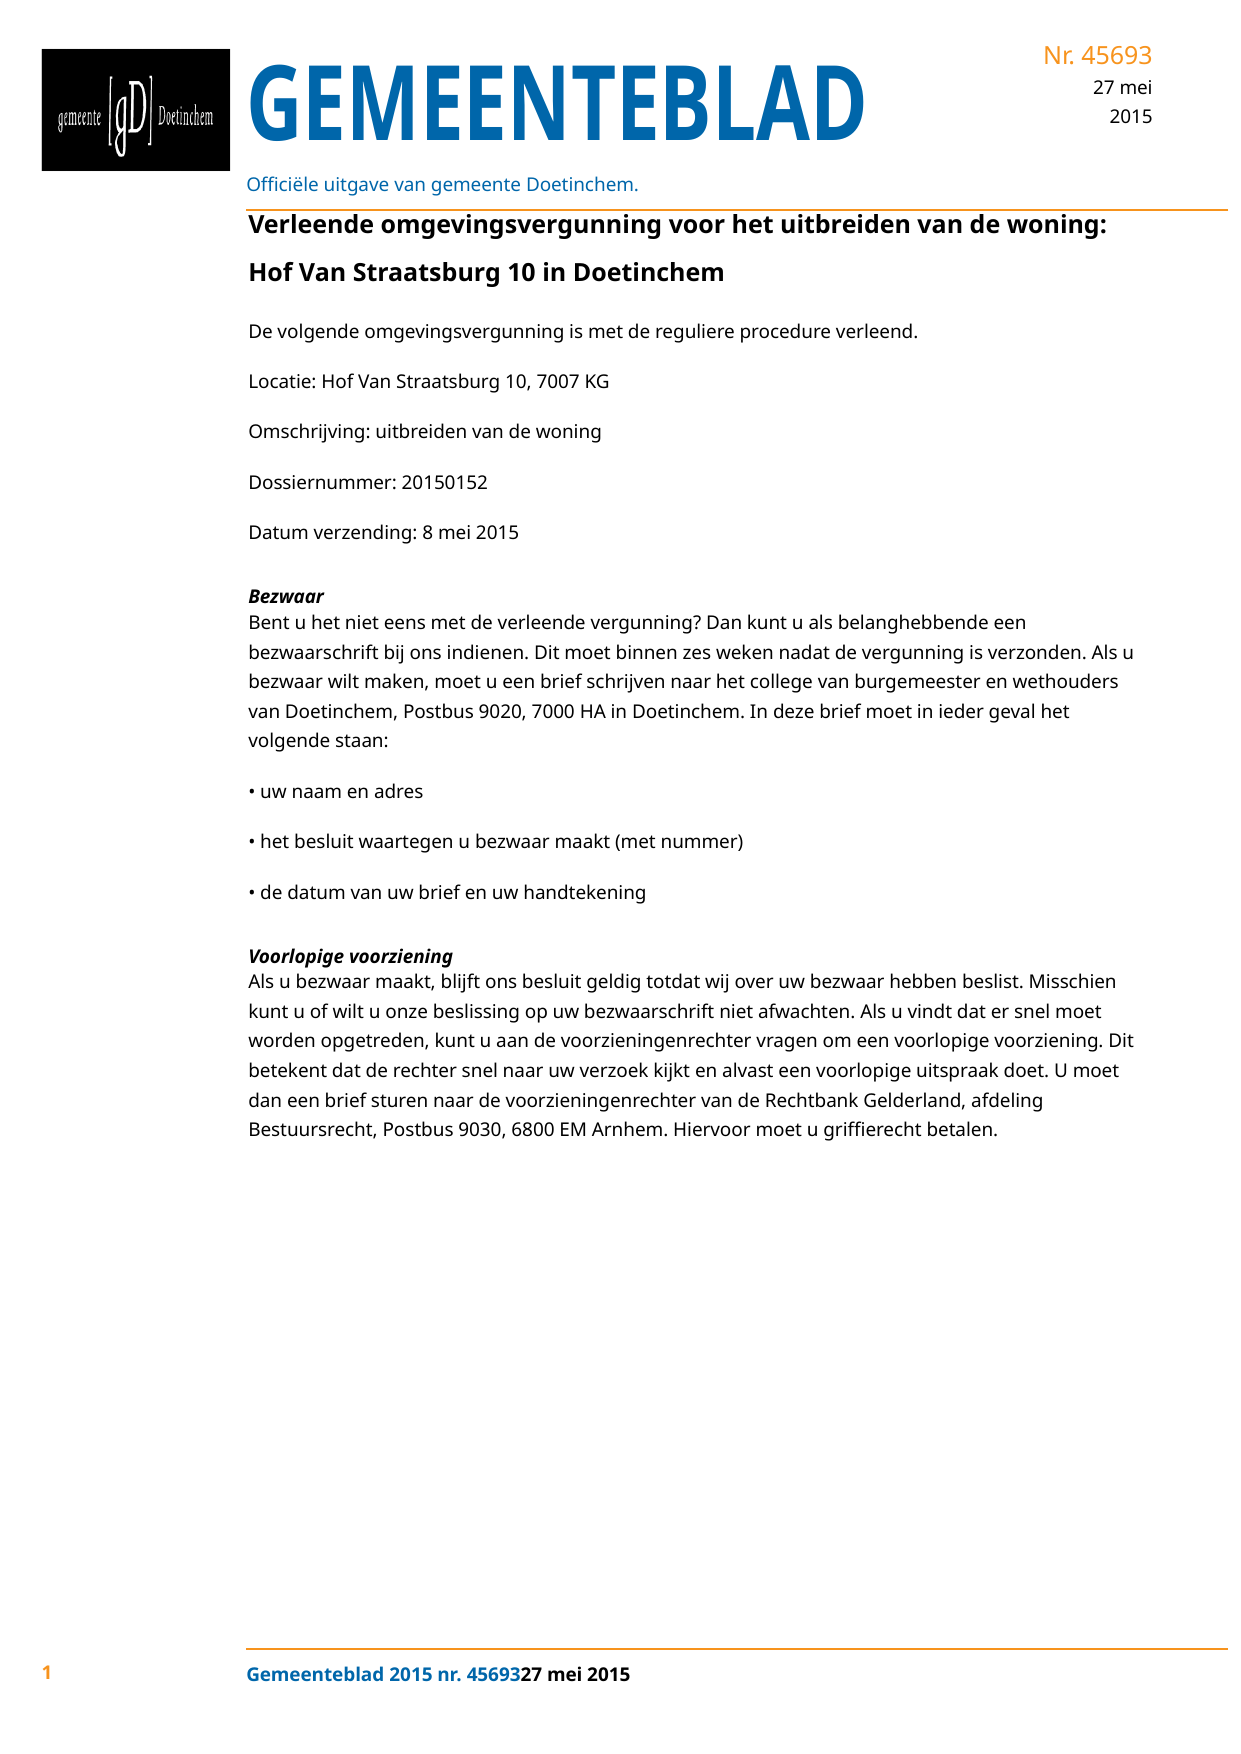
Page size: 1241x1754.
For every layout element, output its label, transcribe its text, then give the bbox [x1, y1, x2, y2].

text Locatie: Hof Van Straatsburg 10, 7007 KG [248, 368, 1152, 394]
text Dossiernummer: 20150152 [248, 469, 1152, 495]
text Datum verzending: 8 mei 2015 [248, 519, 1152, 545]
text Omschrijving: uitbreiden van de woning [248, 419, 1152, 444]
text Voorlopige voorziening [248, 943, 1152, 968]
text Bezwaar [248, 583, 1152, 609]
text Verleende omgevingsvergunning voor het uitbreiden van de woning: Hof Van Straatsburg 10 in Doetinchem [248, 211, 1152, 288]
picture [41, 47, 231, 172]
text • uw naam en adres [248, 778, 1152, 804]
text De volgende omgevingsvergunning is met de reguliere procedure verleend. [248, 318, 1152, 344]
text Als u bezwaar maakt, blijft ons besluit geldig totdat wij over uw bezwaar hebben beslist. Misschien kunt u of wilt u onze beslissing op uw bezwaarschrift niet afwachten. Als u vindt dat er snel moet worden opgetreden, kunt u aan de voorzieningenrechter vragen om een voorlopige voorziening. Dit betekent dat de rechter snel naar uw verzoek kijkt en alvast een voorlopige uitspraak doet. U moet dan een brief sturen naar de voorzieningenrechter van de Rechtbank Gelderland, afdeling Bestuursrecht, Postbus 9030, 6800 EM Arnhem. Hiervoor moet u griffierecht betalen. [248, 968, 1152, 1142]
text Bent u het niet eens met de verleende vergunning? Dan kunt u als belanghebbende een bezwaarschrift bij ons indienen. Dit moet binnen zes weken nadat de vergunning is verzonden. Als u bezwaar wilt maken, moet u een brief schrijven naar het college van burgemeester en wethouders van Doetinchem, Postbus 9020, 7000 HA in Doetinchem. In deze brief moet in ieder geval het volgende staan: [248, 609, 1152, 753]
text • het besluit waartegen u bezwaar maakt (met nummer) [248, 828, 1152, 854]
text • de datum van uw brief en uw handtekening [248, 879, 1152, 904]
